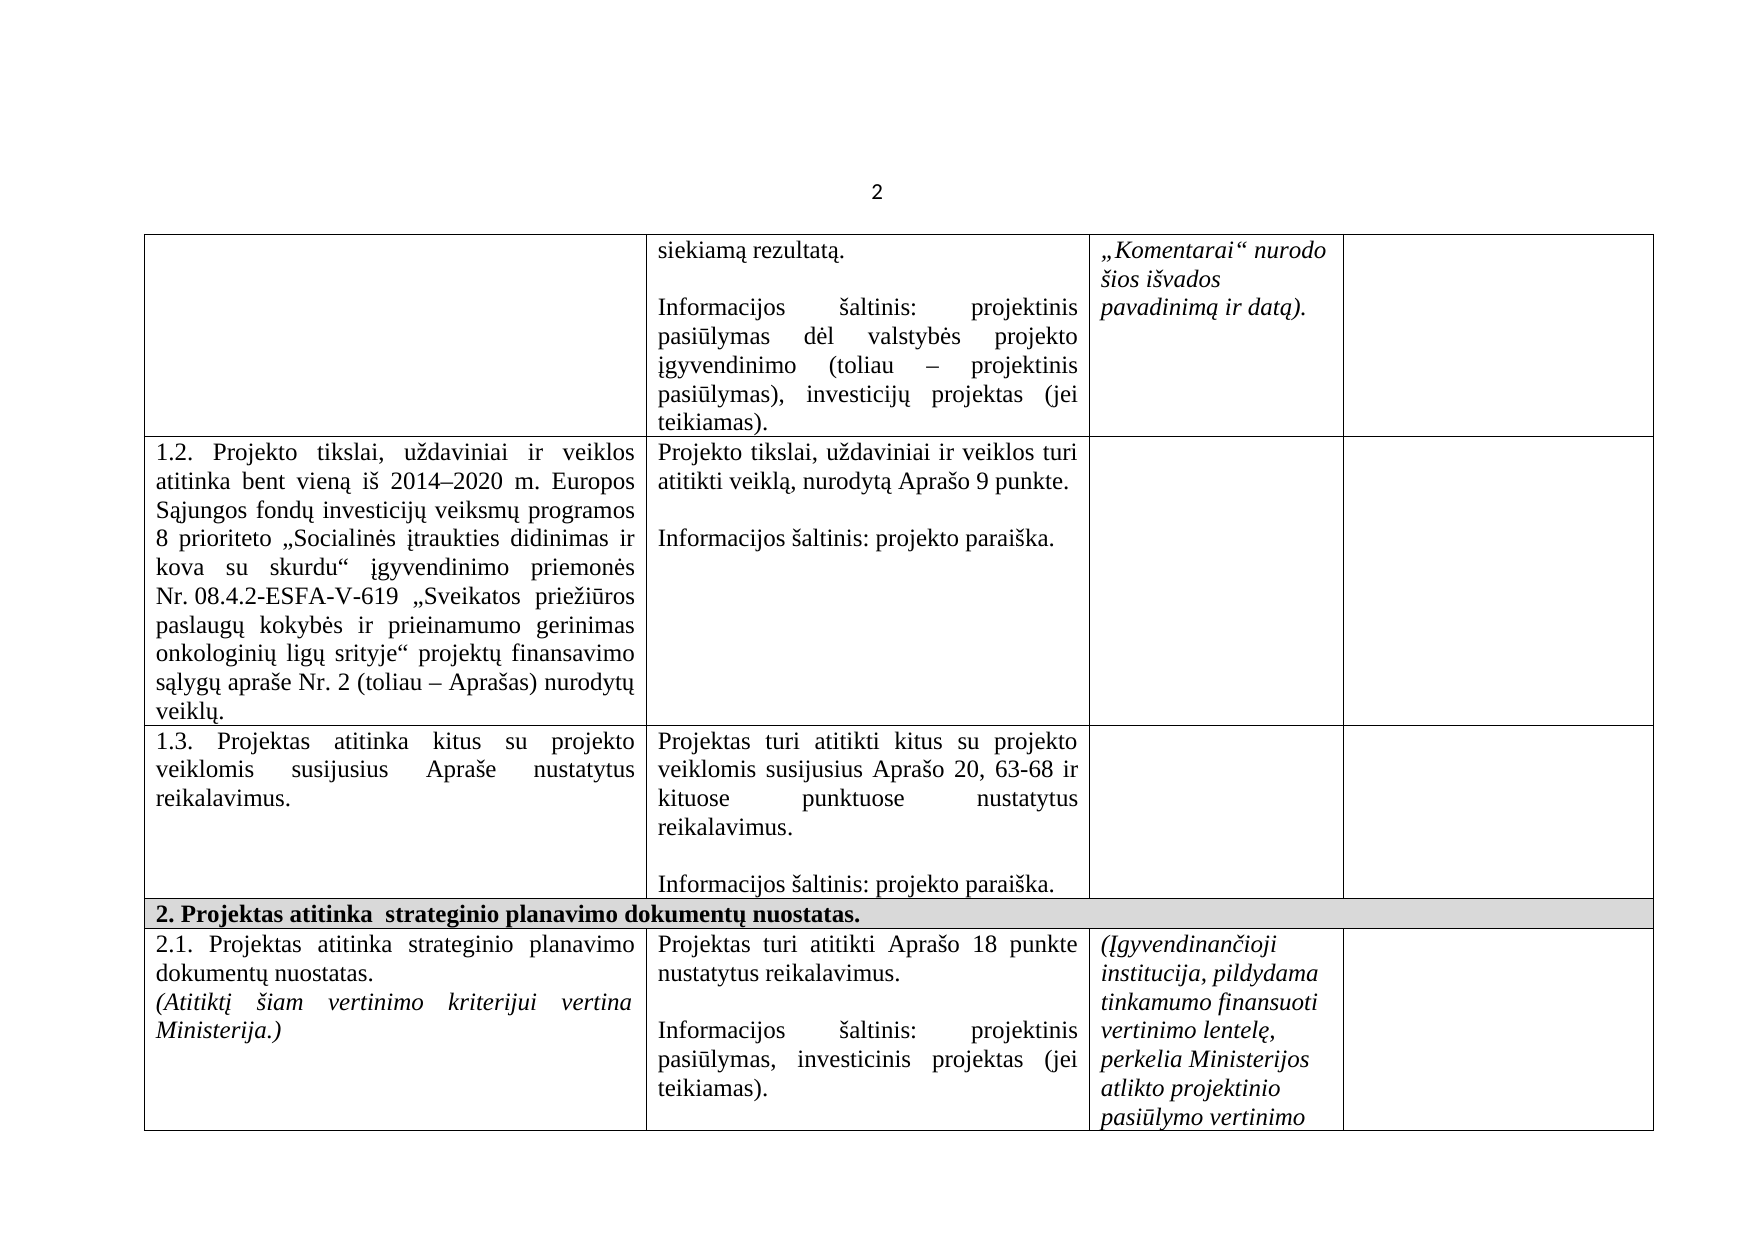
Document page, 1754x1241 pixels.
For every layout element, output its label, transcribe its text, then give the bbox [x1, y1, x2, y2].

table_cell [1344, 235, 1653, 436]
table_cell [129, 898, 144, 928]
table_cell [1090, 437, 1343, 725]
table_cell siekiamą rezultatą. Informacijos šaltinis: projektinis pasiūlymas dėl valstybės projekto įgyvendinimo (toliau – projektinis pasiūlymas), investicijų projektas (jei teikiamas). [647, 235, 1089, 436]
table_cell Projektas turi atitikti kitus su projekto veiklomis susijusius Aprašo 20, 63-68 ir kituose punktuose nustatytus reikalavimus. Informacijos šaltinis: projekto paraiška. [647, 726, 1089, 898]
table_cell [1344, 726, 1653, 898]
table_cell „Komentarai“ nurodo šios išvados pavadinimą ir datą). [1090, 235, 1343, 436]
table_cell [1090, 726, 1343, 898]
table_cell [129, 234, 144, 436]
table_cell Projektas turi atitikti Aprašo 18 punkte nustatytus reikalavimus. Informacijos šaltinis: projektinis pasiūlymas, investicinis projektas (jei teikiamas). [647, 929, 1089, 1130]
table_cell (Įgyvendinančioji institucija, pildydama tinkamumo finansuoti vertinimo lentelę, perkelia Ministerijos atlikto projektinio pasiūlymo vertinimo [1090, 929, 1343, 1130]
table_cell [1344, 437, 1653, 725]
table_cell [129, 928, 144, 1130]
table_cell Projekto tikslai, uždaviniai ir veiklos turi atitikti veiklą, nurodytą Aprašo 9 punkte. Informacijos šaltinis: projekto paraiška. [647, 437, 1089, 725]
table_cell 1.2. Projekto tikslai, uždaviniai ir veiklos atitinka bent vieną iš 2014–2020 m. Europos Sąjungos fondų investicijų veiksmų programos 8 prioriteto „Socialinės įtraukties didinimas ir kova su skurdu“ įgyvendinimo priemonės Nr. 08.4.2-ESFA-V-619 „Sveikatos priežiūros paslaugų kokybės ir prieinamumo gerinimas onkologinių ligų srityje“ projektų finansavimo sąlygų apraše Nr. 2 (toliau – Aprašas) nurodytų veiklų. [145, 437, 646, 725]
table_cell 2.1. Projektas atitinka strateginio planavimo dokumentų nuostatas. (Atitiktį šiam vertinimo kriterijui vertina Ministerija.) [145, 929, 646, 1130]
table_cell [145, 235, 646, 436]
table_cell [129, 436, 144, 725]
table_cell [1344, 929, 1653, 1130]
table_cell 2. Projektas atitinka strateginio planavimo dokumentų nuostatas. [145, 899, 1653, 928]
table_cell 1.3. Projektas atitinka kitus su projekto veiklomis susijusius Apraše nustatytus reikalavimus. [145, 726, 646, 898]
table_cell [129, 725, 144, 898]
